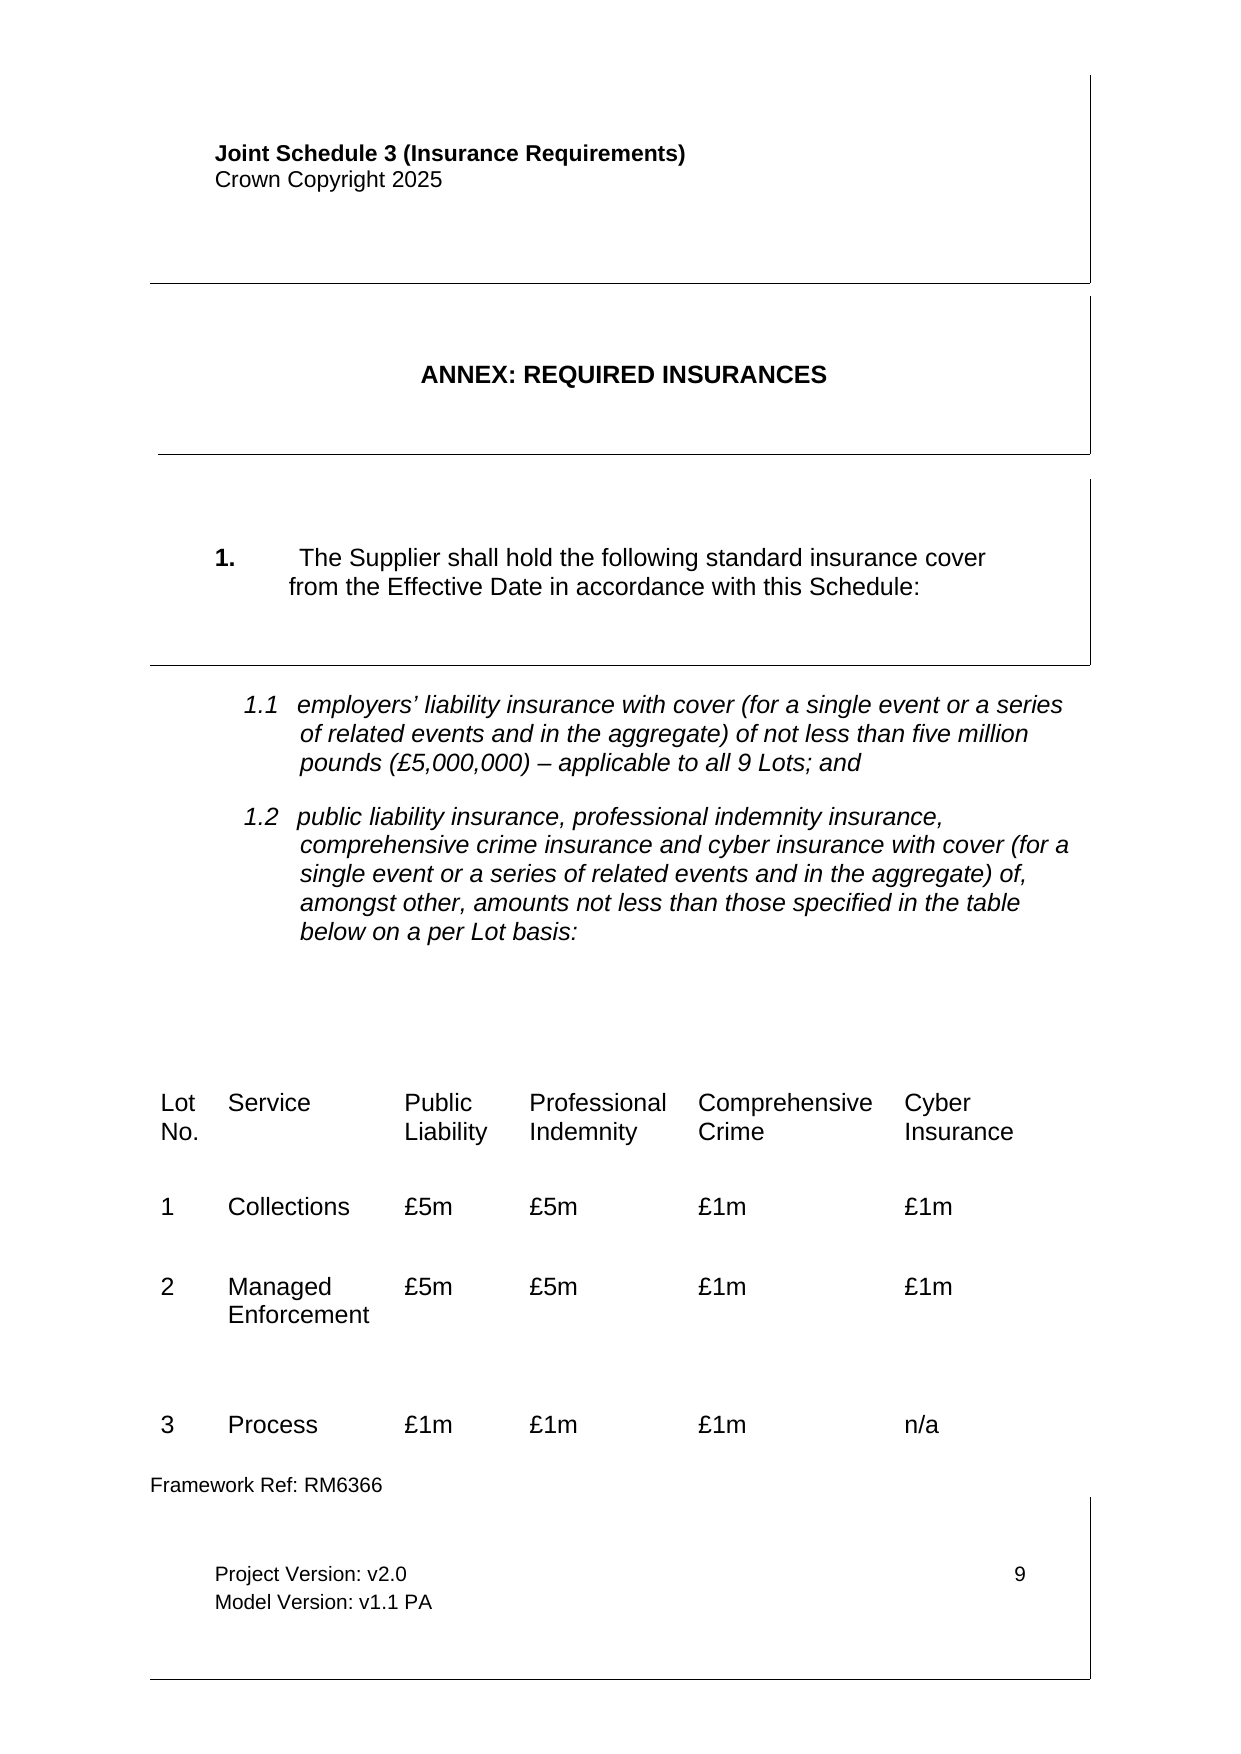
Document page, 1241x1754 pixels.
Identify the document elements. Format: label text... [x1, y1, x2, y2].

table_cell £1m [688, 1387, 894, 1449]
table_cell £5m [394, 1249, 519, 1387]
table_cell £5m [519, 1169, 687, 1249]
table_cell £1m [894, 1169, 1031, 1249]
list The Supplier shall hold the following standard insurance cover from the Effective Date in accordance with this Schedule: [150, 479, 1090, 665]
table_header Comprehensive Crime [688, 1065, 894, 1169]
table_header Cyber Insurance [894, 1065, 1031, 1169]
table_cell 3 [150, 1387, 217, 1449]
text 1.1 employers’ liability insurance with cover (for a single event or a series of related events and in the aggregate) of not less than five million pounds (£5,000,000) – applicable to all 9 Lots; and [244, 690, 1090, 777]
table_cell £5m [519, 1249, 687, 1387]
table_cell 2 [150, 1249, 217, 1387]
table_header Professional Indemnity [519, 1065, 687, 1169]
table_cell n/a [894, 1387, 1031, 1449]
table_cell £1m [394, 1387, 519, 1449]
text 1.2 public liability insurance, professional indemnity insurance, comprehensive crime insurance and cyber insurance with cover (for a single event or a series of related events and in the aggregate) of, amongst other, amounts not less than those specified in the table below on a per Lot basis: [244, 802, 1090, 945]
table_cell £1m [688, 1169, 894, 1249]
table_header Lot No. [150, 1065, 217, 1169]
text ANNEX: REQUIRED INSURANCES [157, 296, 1090, 454]
table_header Service [217, 1065, 394, 1169]
table_cell £1m [519, 1387, 687, 1449]
table_cell 1 [150, 1169, 217, 1249]
table_cell Collections [217, 1169, 394, 1249]
table_cell £1m [688, 1249, 894, 1387]
table_header Public Liability [394, 1065, 519, 1169]
table_cell £1m [894, 1249, 1031, 1387]
table_cell Managed Enforcement [217, 1249, 394, 1387]
table_cell Process [217, 1387, 394, 1449]
table_cell £5m [394, 1169, 519, 1249]
